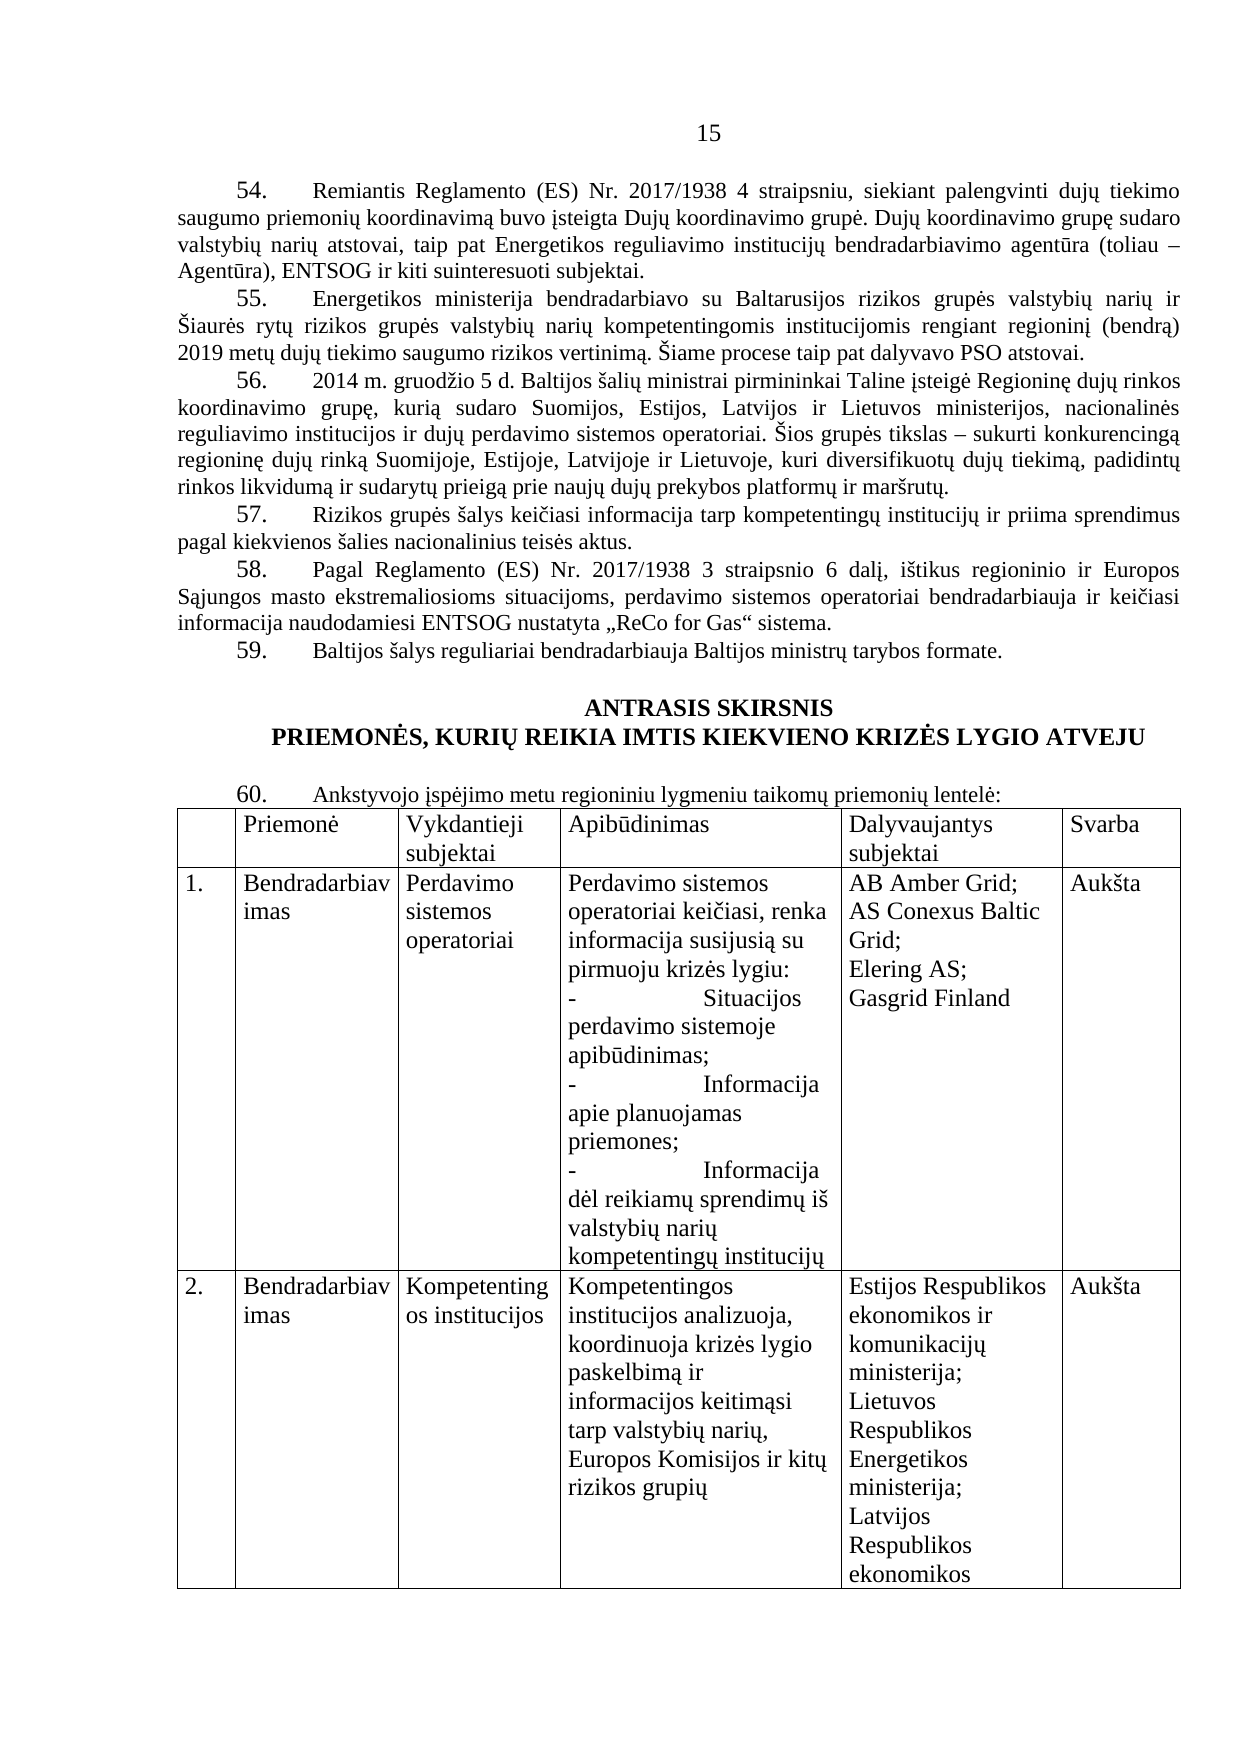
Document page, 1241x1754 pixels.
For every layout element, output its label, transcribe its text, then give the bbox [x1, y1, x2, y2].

table_cell Aukšta [1063, 868, 1180, 1270]
table_header [178, 809, 235, 867]
text 57. Rizikos grupės šalys keičiasi informacija tarp kompetentingų institucijų ir priima sprendimus pagal kiekvienos šalies nacionalinius teisės aktus. [177, 499, 1181, 554]
text 60. Ankstyvojo įspėjimo metu regioniniu lygmeniu taikomų priemonių lentelė: [177, 779, 1181, 808]
table_cell Kompetentingos institucijos [399, 1271, 560, 1587]
text 54. Remiantis Reglamento (ES) Nr. 2017/1938 4 straipsniu, siekiant palengvinti dujų tiekimo saugumo priemonių koordinavimą buvo įsteigta Dujų koordinavimo grupė. Dujų koordinavimo grupę sudaro valstybių narių atstovai, taip pat Energetikos reguliavimo institucijų bendradarbiavimo agentūra (toliau – Agentūra), ENTSOG ir kiti suinteresuoti subjektai. [177, 176, 1181, 283]
table_header Vykdantieji subjektai [399, 809, 560, 867]
table_cell AB Amber Grid; AS Conexus Baltic Grid; Elering AS; Gasgrid Finland [842, 868, 1062, 1270]
text 56. 2014 m. gruodžio 5 d. Baltijos šalių ministrai pirmininkai Taline įsteigė Regioninę dujų rinkos koordinavimo grupę, kurią sudaro Suomijos, Estijos, Latvijos ir Lietuvos ministerijos, nacionalinės reguliavimo institucijos ir dujų perdavimo sistemos operatoriai. Šios grupės tikslas – sukurti konkurencingą regioninę dujų rinką Suomijoje, Estijoje, Latvijoje ir Lietuvoje, kuri diversifikuotų dujų tiekimą, padidintų rinkos likvidumą ir sudarytų prieigą prie naujų dujų prekybos platformų ir maršrutų. [177, 365, 1181, 499]
text 59. Baltijos šalys reguliariai bendradarbiauja Baltijos ministrų tarybos formate. [177, 636, 1181, 664]
table_header Priemonė [236, 809, 398, 867]
table_header Apibūdinimas [561, 809, 841, 867]
text ANTRASIS SKIRSNIS [177, 693, 1181, 722]
text 58. Pagal Reglamento (ES) Nr. 2017/1938 3 straipsnio 6 dalį, ištikus regioninio ir Europos Sąjungos masto ekstremaliosioms situacijoms, perdavimo sistemos operatoriai bendradarbiauja ir keičiasi informacija naudodamiesi ENTSOG nustatyta „ReCo for Gas“ sistema. [177, 554, 1181, 636]
table_cell Kompetentingos institucijos analizuoja, koordinuoja krizės lygio paskelbimą ir informacijos keitimąsi tarp valstybių narių, Europos Komisijos ir kitų rizikos grupių [561, 1271, 841, 1587]
text 55. Energetikos ministerija bendradarbiavo su Baltarusijos rizikos grupės valstybių narių ir Šiaurės rytų rizikos grupės valstybių narių kompetentingomis institucijomis rengiant regioninį (bendrą) 2019 metų dujų tiekimo saugumo rizikos vertinimą. Šiame procese taip pat dalyvavo PSO atstovai. [177, 283, 1181, 365]
table_cell Perdavimo sistemos operatoriai keičiasi, renka informacija susijusią su pirmuoju krizės lygiu: - Situacijos perdavimo sistemoje apibūdinimas; - Informacija apie planuojamas priemones; - Informacija dėl reikiamų sprendimų iš valstybių narių kompetentingų institucijų [561, 868, 841, 1270]
table_cell Estijos Respublikos ekonomikos ir komunikacijų ministerija; Lietuvos Respublikos Energetikos ministerija; Latvijos Respublikos ekonomikos [842, 1271, 1062, 1587]
table_cell 2. [178, 1271, 235, 1587]
table_cell Bendradarbiavimas [236, 1271, 398, 1587]
table_cell Perdavimo sistemos operatoriai [399, 868, 560, 1270]
table_cell Bendradarbiavimas [236, 868, 398, 1270]
text PRIEMONĖS, KURIŲ REIKIA IMTIS KIEKVIENO KRIZĖS LYGIO ATVEJU [177, 722, 1181, 751]
table_cell Aukšta [1063, 1271, 1180, 1587]
table_cell 1. [178, 868, 235, 1270]
table_header Dalyvaujantys subjektai [842, 809, 1062, 867]
table_header Svarba [1063, 809, 1180, 867]
